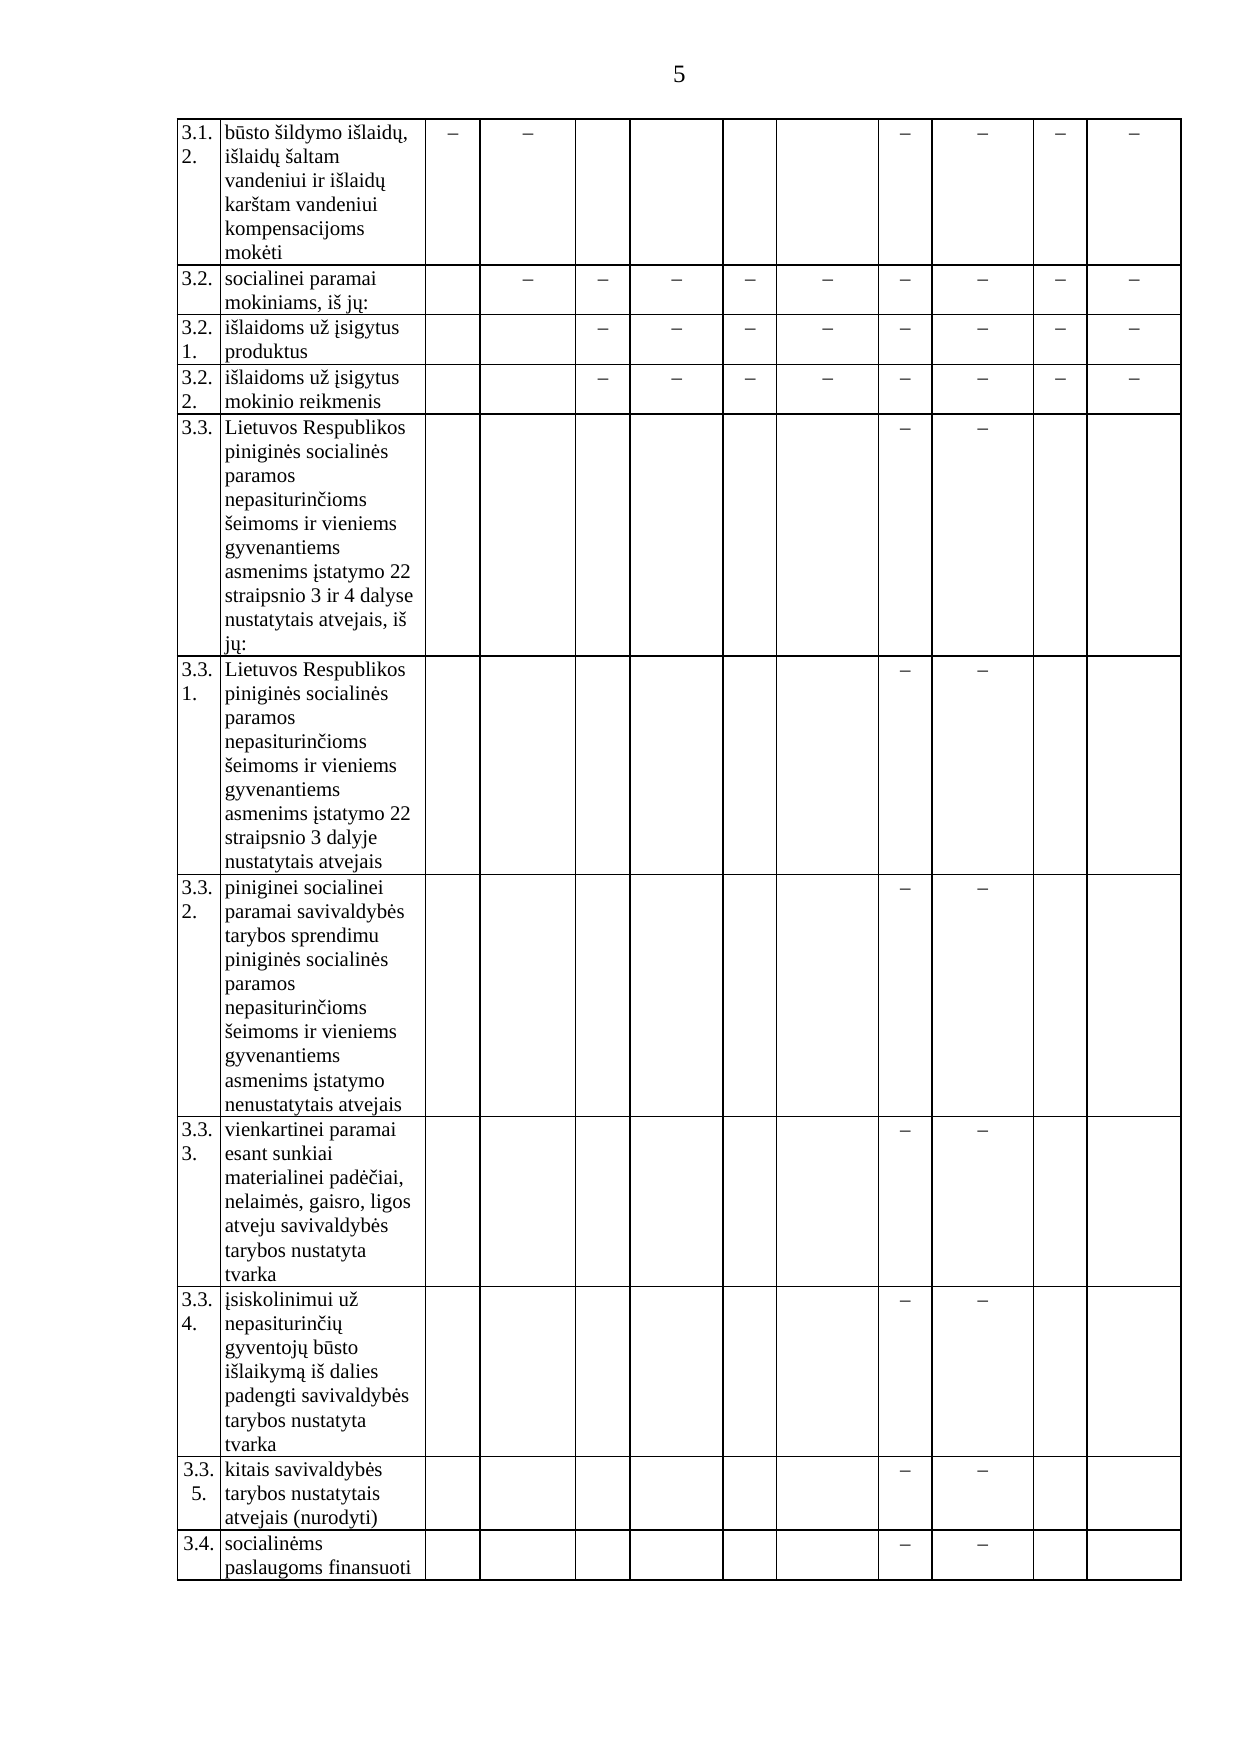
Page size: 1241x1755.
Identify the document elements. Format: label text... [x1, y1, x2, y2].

table_cell [724, 120, 776, 264]
table_cell – [576, 266, 629, 314]
table_cell – [879, 315, 931, 363]
table_cell 3.4. [178, 1531, 220, 1579]
table_cell [426, 266, 479, 314]
table_cell [777, 415, 878, 655]
table_cell – [933, 1531, 1033, 1579]
table_cell – [1034, 266, 1086, 314]
table_cell [1034, 1531, 1086, 1579]
table_cell 3.3.2. [178, 875, 220, 1116]
table_cell [576, 657, 629, 873]
table_cell [1088, 1457, 1180, 1529]
table_cell – [724, 315, 776, 363]
table_cell [1088, 875, 1180, 1116]
table_cell [724, 1531, 776, 1579]
table_cell [777, 875, 878, 1116]
table_cell [576, 1457, 629, 1529]
table_cell – [933, 120, 1033, 264]
table_cell [426, 315, 479, 363]
table_cell [481, 365, 575, 413]
table_cell 3.1.2. [178, 120, 220, 264]
table_cell – [879, 1117, 931, 1286]
table_cell [1088, 1531, 1180, 1579]
table_cell [1088, 1287, 1180, 1456]
table_cell [631, 120, 722, 264]
table_cell [724, 1287, 776, 1456]
table_cell [724, 1117, 776, 1286]
table_cell [426, 657, 479, 873]
table_cell – [933, 1117, 1033, 1286]
table_cell 3.3.3. [178, 1117, 220, 1286]
table_cell – [576, 315, 629, 363]
table_cell [777, 1457, 878, 1529]
table_cell [481, 1117, 575, 1286]
table_cell – [879, 120, 931, 264]
table_cell – [933, 1457, 1033, 1529]
table_cell [631, 1531, 722, 1579]
table_cell – [1088, 365, 1180, 413]
table_cell 3.3. [178, 415, 220, 655]
table_cell [1034, 415, 1086, 655]
table_cell – [933, 415, 1033, 655]
table_cell [1088, 1117, 1180, 1286]
table_cell – [879, 266, 931, 314]
table_cell [426, 415, 479, 655]
table_cell – [481, 120, 575, 264]
table_cell 3.2. [178, 266, 220, 314]
table_cell – [777, 315, 878, 363]
table_cell [481, 1457, 575, 1529]
table_cell [777, 1531, 878, 1579]
table_cell [576, 1287, 629, 1456]
table_cell [1034, 657, 1086, 873]
table_cell [777, 120, 878, 264]
table_cell 3.3.1. [178, 657, 220, 873]
table_cell [481, 875, 575, 1116]
table_cell 3.3.4. [178, 1287, 220, 1456]
table_cell [576, 415, 629, 655]
table_cell [481, 657, 575, 873]
table_cell [426, 1287, 479, 1456]
table_cell 3.3.5. [178, 1457, 220, 1529]
table_cell [1034, 1457, 1086, 1529]
table_cell – [631, 266, 722, 314]
table_cell – [879, 657, 931, 873]
table_cell [426, 1531, 479, 1579]
table_cell – [879, 415, 931, 655]
table_cell [631, 875, 722, 1116]
table_cell 3.2.1. [216, 315, 220, 363]
table_cell – [879, 875, 931, 1116]
table_cell [576, 1117, 629, 1286]
table_cell [481, 1531, 575, 1579]
table_cell [426, 1117, 479, 1286]
table_cell – [933, 1287, 1033, 1456]
table_cell – [879, 1287, 931, 1456]
table_cell [777, 1117, 878, 1286]
table_cell – [1034, 315, 1086, 363]
table_cell – [724, 266, 776, 314]
table_cell [631, 415, 722, 655]
table_cell [1088, 657, 1180, 873]
table_cell [1034, 875, 1086, 1116]
table_cell – [576, 365, 629, 413]
table_cell [724, 875, 776, 1116]
table_cell [724, 415, 776, 655]
table_cell [631, 1457, 722, 1529]
table_cell [576, 875, 629, 1116]
table_cell [631, 1117, 722, 1286]
table_cell – [879, 1531, 931, 1579]
table_cell – [631, 365, 722, 413]
table_cell [777, 1287, 878, 1456]
table_cell [481, 315, 575, 363]
table_cell – [933, 315, 1033, 363]
table_cell – [933, 875, 1033, 1116]
table_cell [1088, 415, 1180, 655]
table_cell – [879, 365, 931, 413]
table_cell – [1034, 120, 1086, 264]
table_cell – [1088, 266, 1180, 314]
table_cell [426, 1457, 479, 1529]
table_cell [724, 1457, 776, 1529]
table_cell – [1034, 365, 1086, 413]
table_cell [481, 1287, 575, 1456]
table_cell [426, 875, 479, 1116]
table_cell [1034, 1287, 1086, 1456]
table_cell – [777, 266, 878, 314]
table_cell [631, 657, 722, 873]
table_cell – [631, 315, 722, 363]
table_cell – [1088, 120, 1180, 264]
table_cell – [724, 365, 776, 413]
table_cell [576, 1531, 629, 1579]
table_cell – [481, 266, 575, 314]
table_cell [777, 657, 878, 873]
table_cell [1034, 1117, 1086, 1286]
table_cell – [426, 120, 479, 264]
table_cell 3.2.2. [216, 365, 220, 413]
table_cell [576, 120, 629, 264]
table_cell – [1088, 315, 1180, 363]
table_cell – [879, 1457, 931, 1529]
table_cell – [933, 365, 1033, 413]
table_cell – [933, 657, 1033, 873]
table_cell [481, 415, 575, 655]
table_cell – [933, 266, 1033, 314]
table_cell [426, 365, 479, 413]
table_cell – [777, 365, 878, 413]
table_cell [631, 1287, 722, 1456]
table_cell [724, 657, 776, 873]
